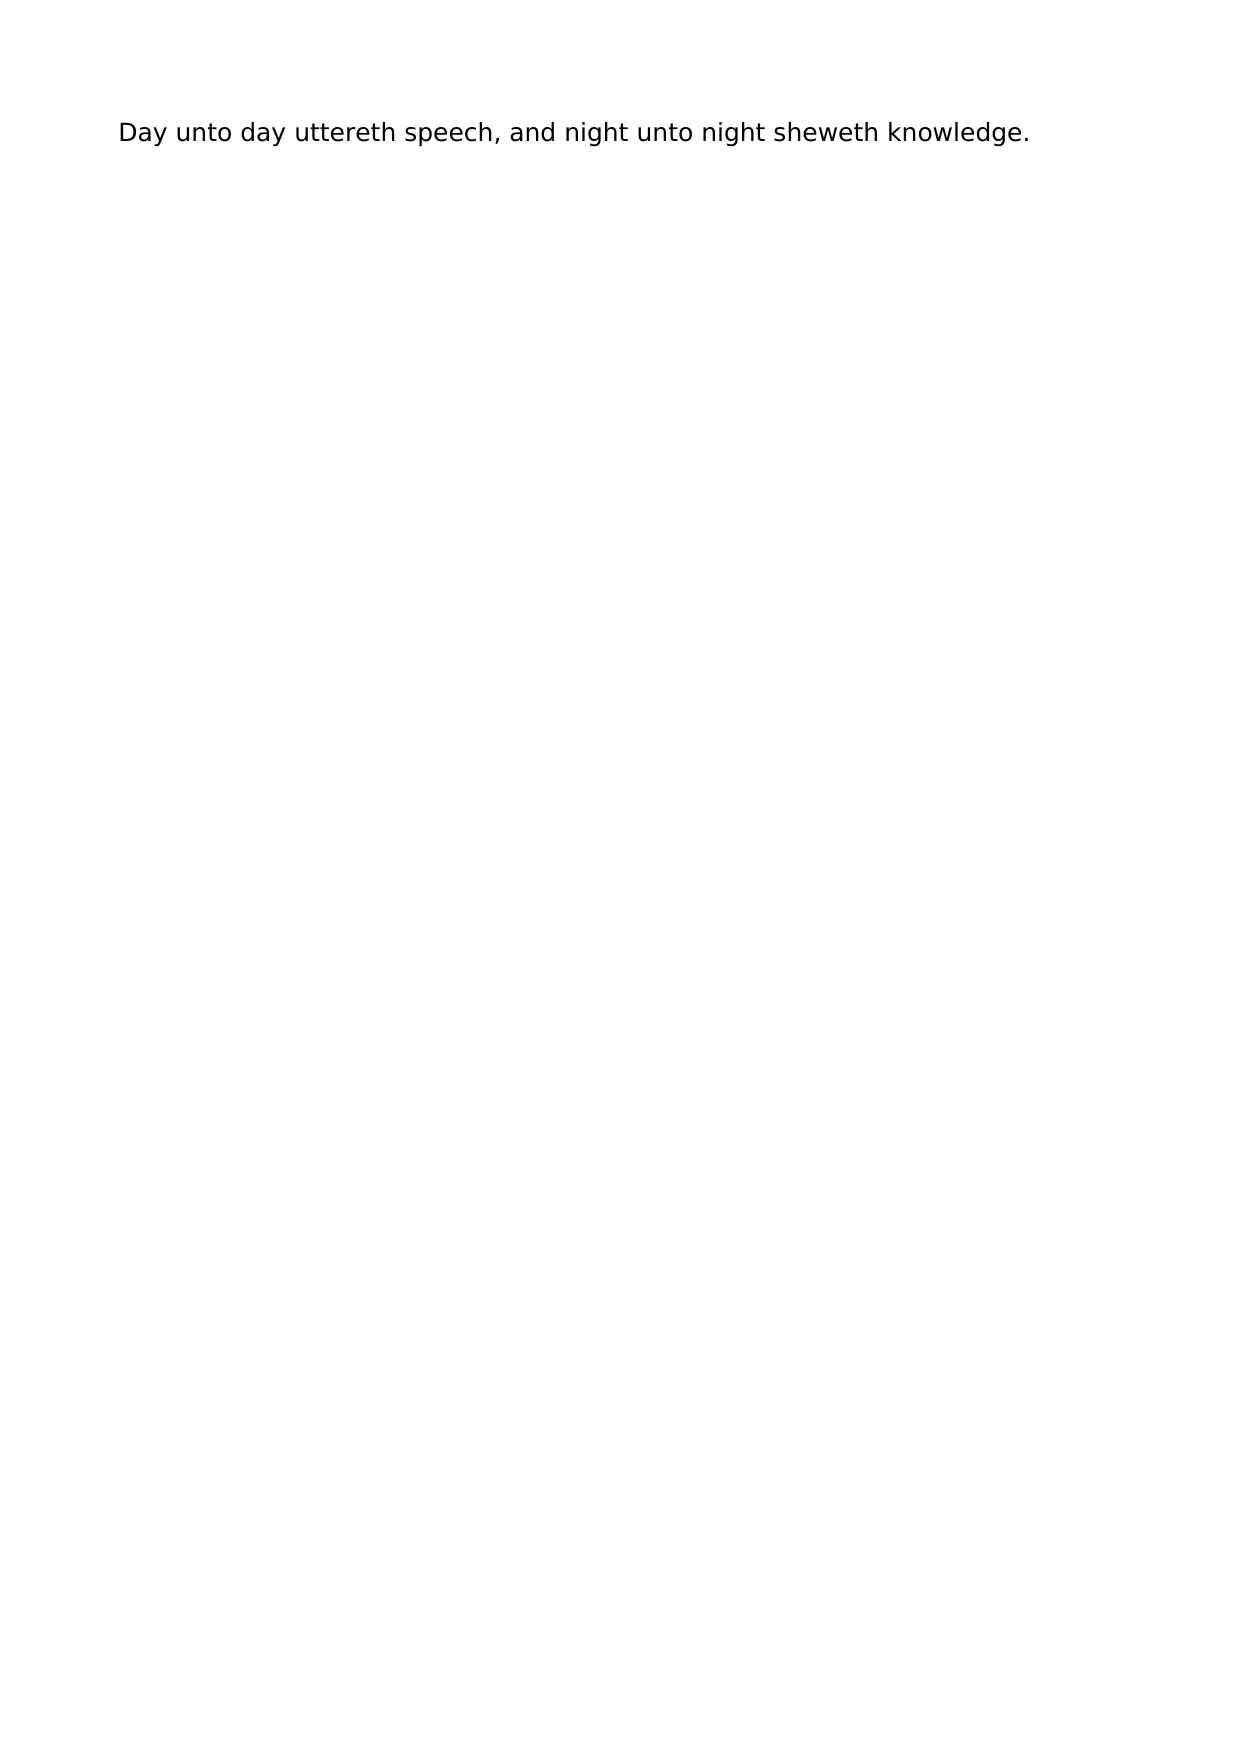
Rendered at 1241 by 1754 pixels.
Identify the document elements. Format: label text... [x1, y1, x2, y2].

text Day unto day uttereth speech, and night unto night sheweth knowledge. [118, 118, 1122, 147]
